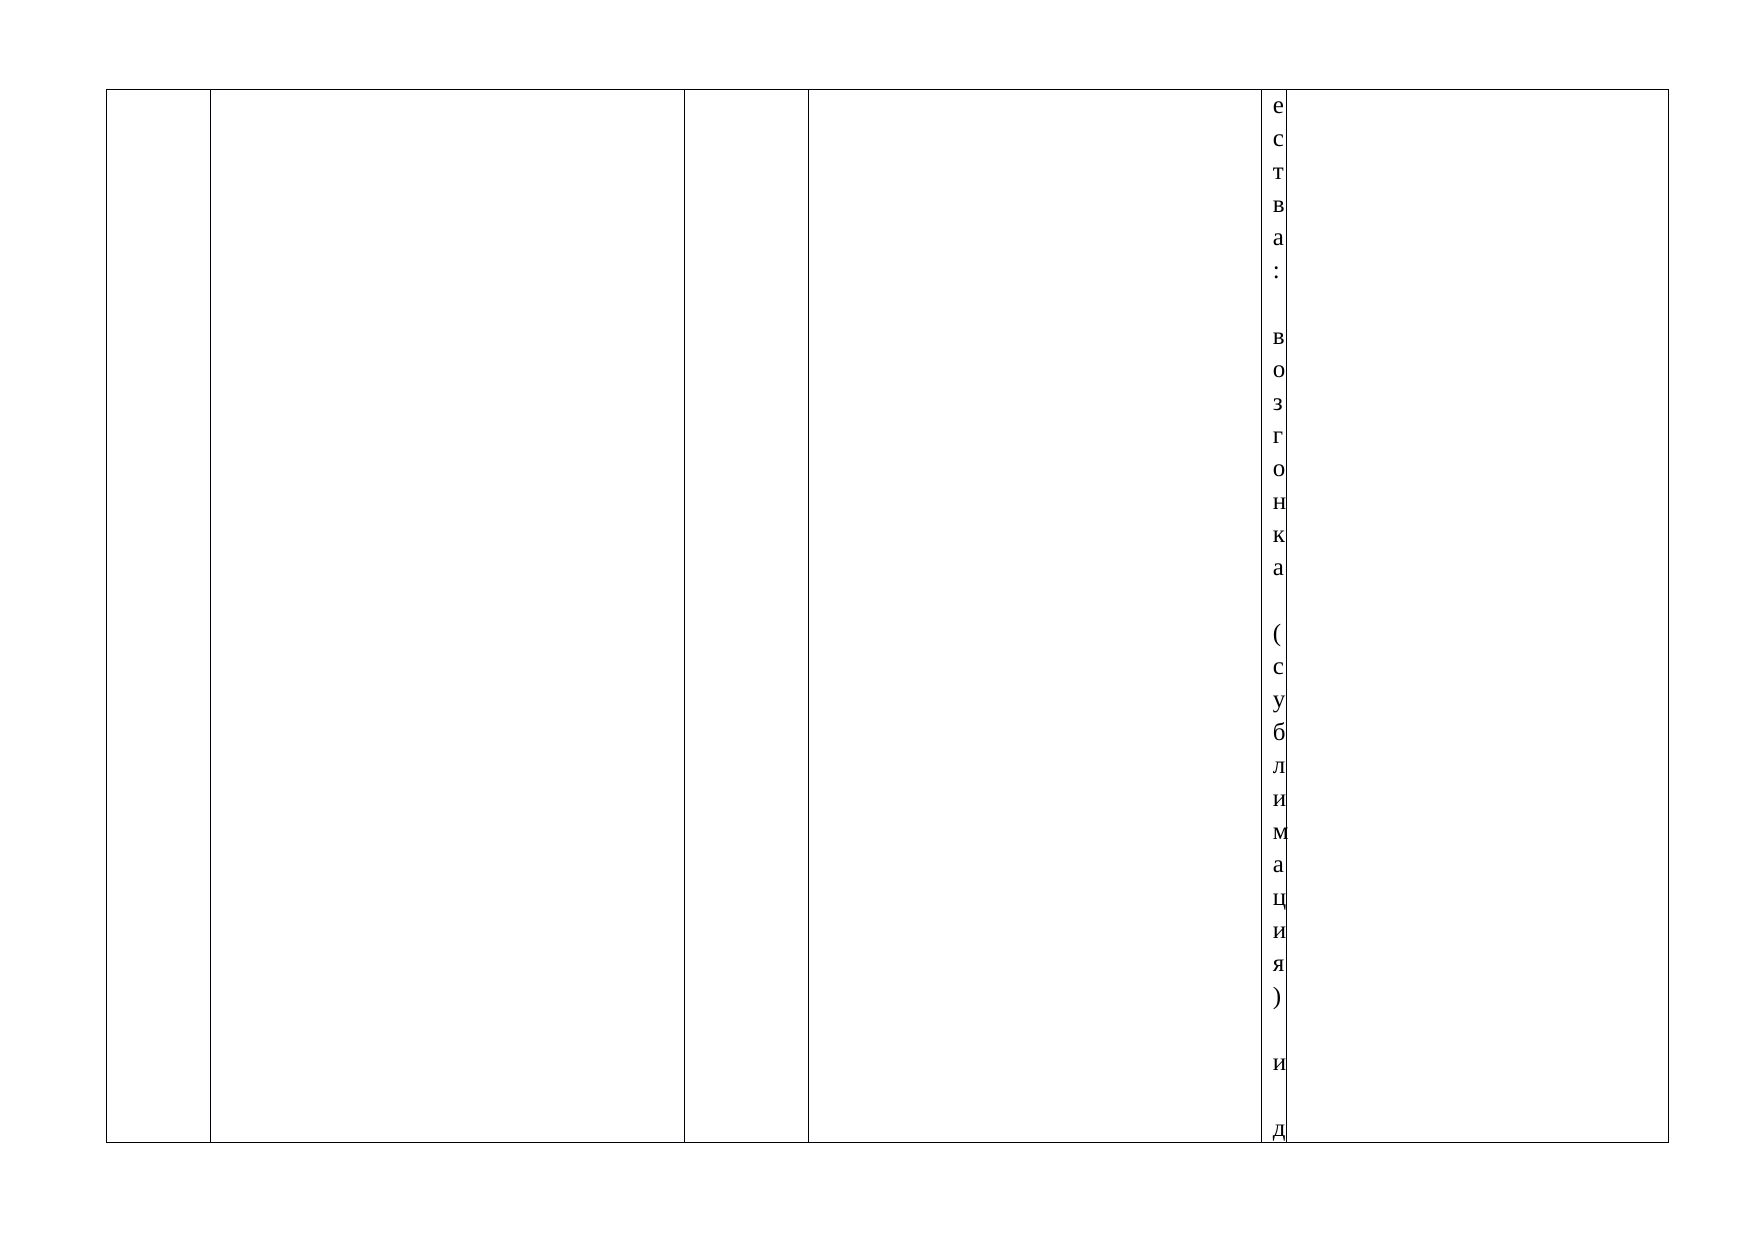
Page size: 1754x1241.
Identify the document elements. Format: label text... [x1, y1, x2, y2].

table_cell [685, 90, 808, 1142]
table_cell [107, 90, 210, 1142]
table_cell [809, 90, 1261, 1142]
table_cell [211, 90, 684, 1142]
table_cell Химический эксперимент Демонстрации. Собирание прибора для получения газа и проверка его на герметичность. Возгонка сухого льда, иода или нафталина. Агрегатные состояния воды. Лабораторные опыты. 2. Проверка прибора для получения газов на герметичность [1287, 90, 1668, 1142]
table_cell Газы. Жидкости. Твёрдые вещества. Взаимные переходы между агрегатными состояниями вещества: возгонка (сублимация) и десублимация, конденсация и испарение, кристаллизация и плавление. [1262, 90, 1286, 1142]
